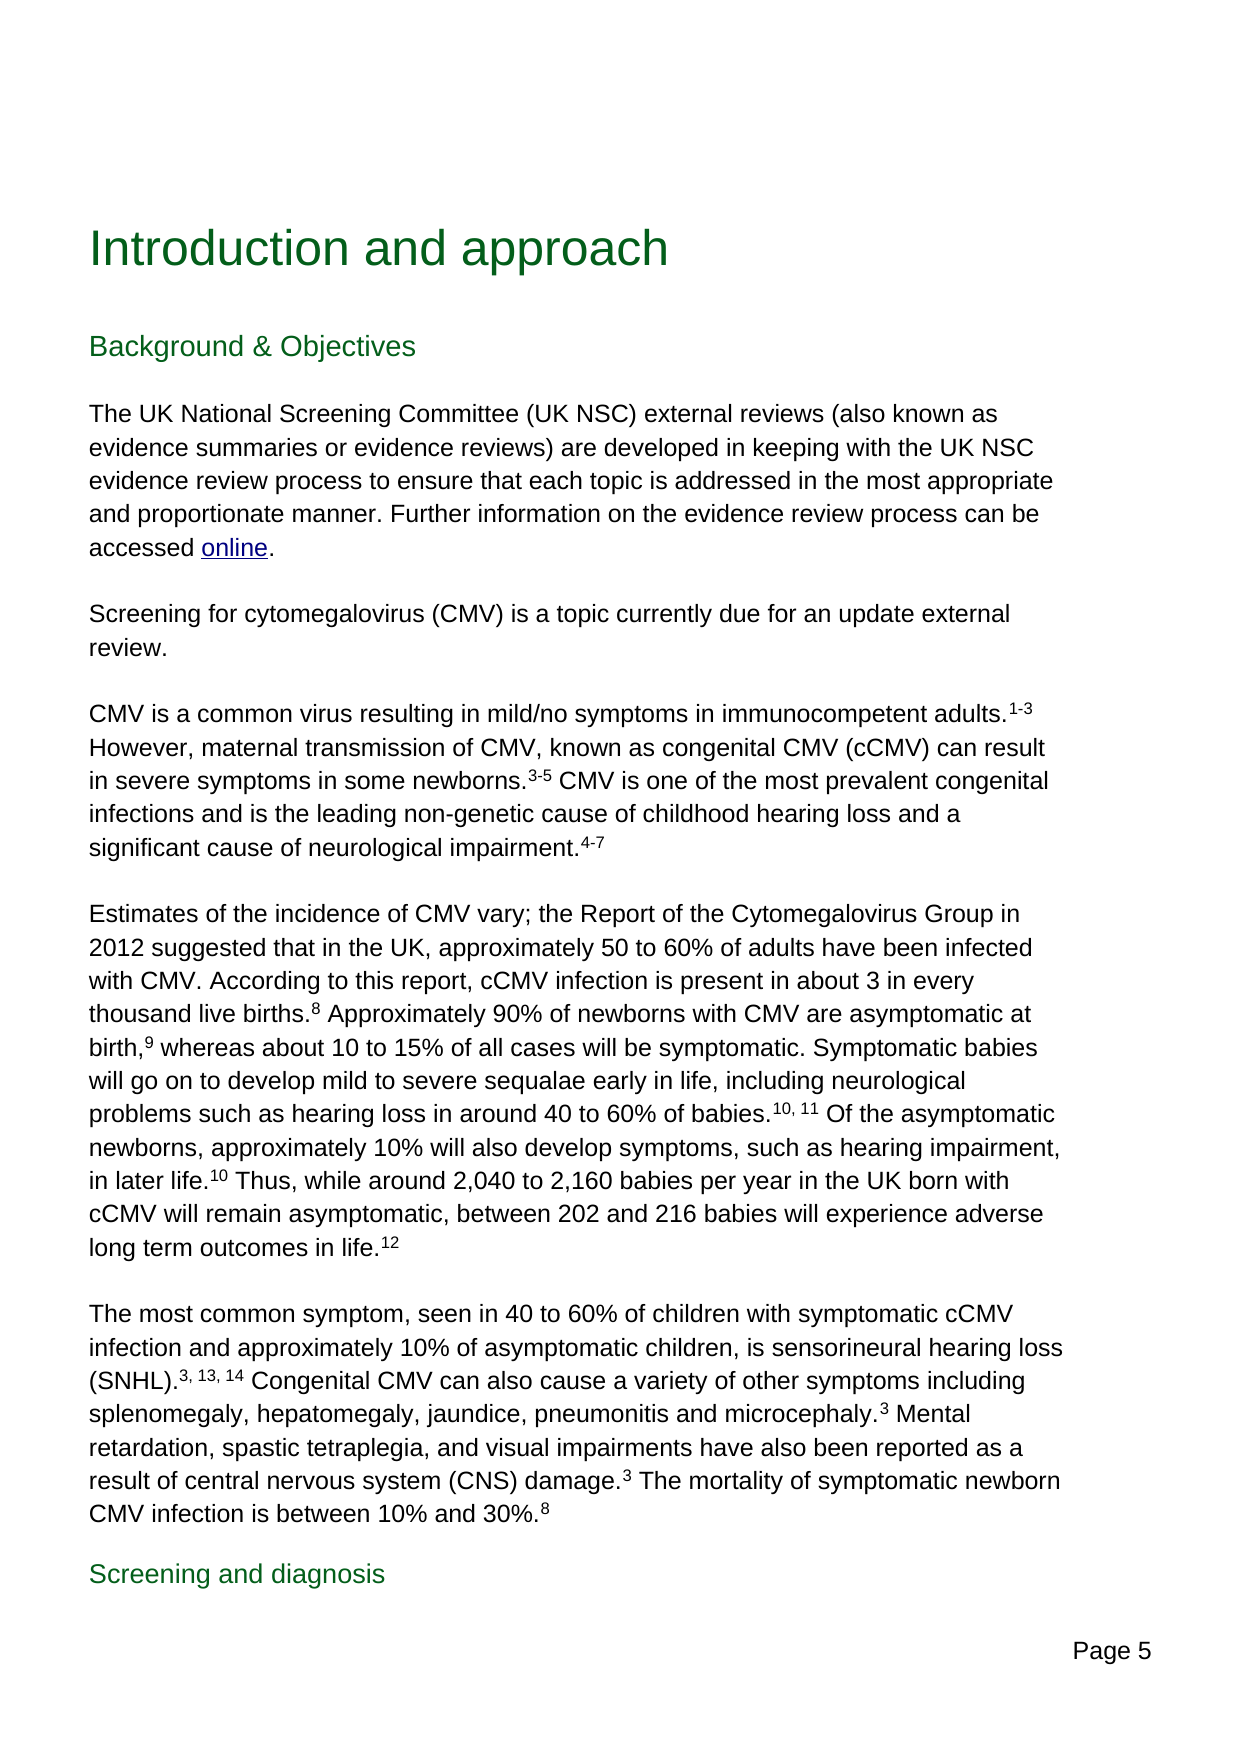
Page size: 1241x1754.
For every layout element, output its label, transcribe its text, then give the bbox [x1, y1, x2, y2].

subtitle Background & Objectives [89, 329, 1152, 363]
text Estimates of the incidence of CMV vary; the Report of the Cytomegalovirus Group in 2012 suggested that in the UK, approximately 50 to 60% of adults have been infected with CMV. According to this report, cCMV infection is present in about 3 in every thousand live births.8 Approximately 90% of newborns with CMV are asymptomatic at birth,9 whereas about 10 to 15% of all cases will be symptomatic. Symptomatic babies will go on to develop mild to severe sequalae early in life, including neurological problems such as hearing loss in around 40 to 60% of babies.10, 11 Of the asymptomatic newborns, approximately 10% will also develop symptoms, such as hearing impairment, in later life.10 Thus, while around 2,040 to 2,160 babies per year in the UK born with cCMV will remain asymptomatic, between 202 and 216 babies will experience adverse long term outcomes in life.12 [89, 896, 1069, 1263]
text Screening for cytomegalovirus (CMV) is a topic currently due for an update external review. [89, 596, 1069, 663]
text CMV is a common virus resulting in mild/no symptoms in immunocompetent adults.1-3 However, maternal transmission of CMV, known as congenital CMV (cCMV) can result in severe symptoms in some newborns.3-5 CMV is one of the most prevalent congenital infections and is the leading non-genetic cause of childhood hearing loss and a significant cause of neurological impairment.4-7 [89, 696, 1069, 863]
subtitle Screening and diagnosis [89, 1558, 1152, 1589]
text The UK National Screening Committee (UK NSC) external reviews (also known as evidence summaries or evidence reviews) are developed in keeping with the UK NSC evidence review process to ensure that each topic is addressed in the most appropriate and proportionate manner. Further information on the evidence review process can be accessed online. [89, 396, 1069, 563]
text The most common symptom, seen in 40 to 60% of children with symptomatic cCMV infection and approximately 10% of asymptomatic children, is sensorineural hearing loss (SNHL).3, 13, 14 Congenital CMV can also cause a variety of other symptoms including splenomegaly, hepatomegaly, jaundice, pneumonitis and microcephaly.3 Mental retardation, spastic tetraplegia, and visual impairments have also been reported as a result of central nervous system (CNS) damage.3 The mortality of symptomatic newborn CMV infection is between 10% and 30%.8 [89, 1296, 1069, 1529]
subtitle Introduction and approach [89, 211, 1069, 279]
